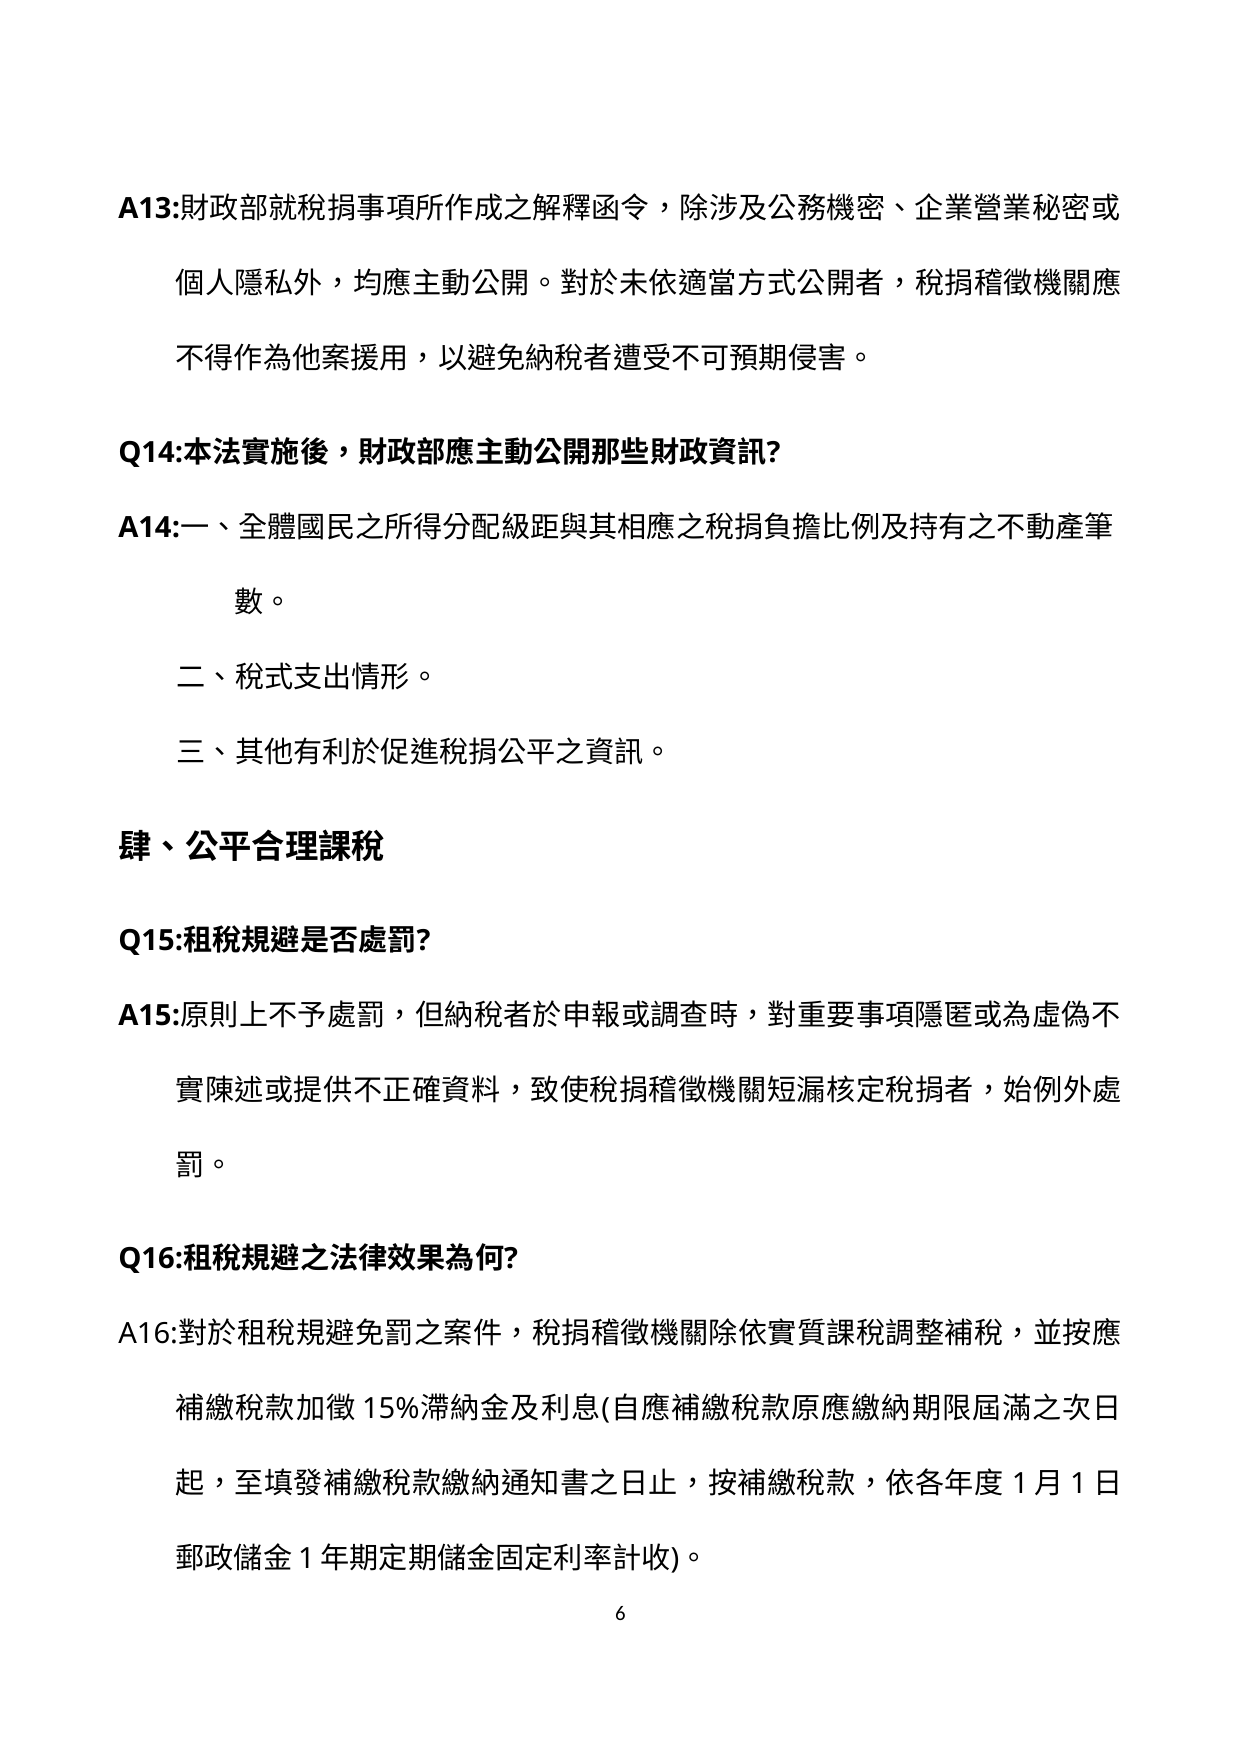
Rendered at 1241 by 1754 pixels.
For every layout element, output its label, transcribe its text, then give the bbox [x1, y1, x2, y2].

text 三、其他有利於促進稅捐公平之資訊。 [118, 706, 1122, 781]
subtitle Q15:租稅規避是否處罰? [118, 894, 1122, 969]
text A14:一、全體國民之所得分配級距與其相應之稅捐負擔比例及持有之不動產筆數。 [118, 481, 1122, 631]
text 二、稅式支出情形。 [118, 631, 1122, 706]
text A15:原則上不予處罰，但納稅者於申報或調查時，對重要事項隱匿或為虛偽不實陳述或提供不正確資料，致使稅捐稽徵機關短漏核定稅捐者，始例外處罰。 [118, 969, 1122, 1194]
text A16:對於租稅規避免罰之案件，稅捐稽徵機關除依實質課稅調整補稅，並按應補繳稅款加徵15%滯納金及利息(自應補繳稅款原應繳納期限屆滿之次日起，至填發補繳稅款繳納通知書之日止，按補繳稅款，依各年度1月1日郵政儲金1年期定期儲金固定利率計收)。 [118, 1287, 1122, 1587]
subtitle 肆、公平合理課稅 [118, 800, 1122, 875]
subtitle Q14:本法實施後，財政部應主動公開那些財政資訊? [118, 406, 1122, 481]
subtitle Q16:租稅規避之法律效果為何? [118, 1212, 1122, 1287]
text A13:財政部就稅捐事項所作成之解釋函令，除涉及公務機密、企業營業秘密或個人隱私外，均應主動公開。對於未依適當方式公開者，稅捐稽徵機關應不得作為他案援用，以避免納稅者遭受不可預期侵害。 [118, 162, 1122, 387]
